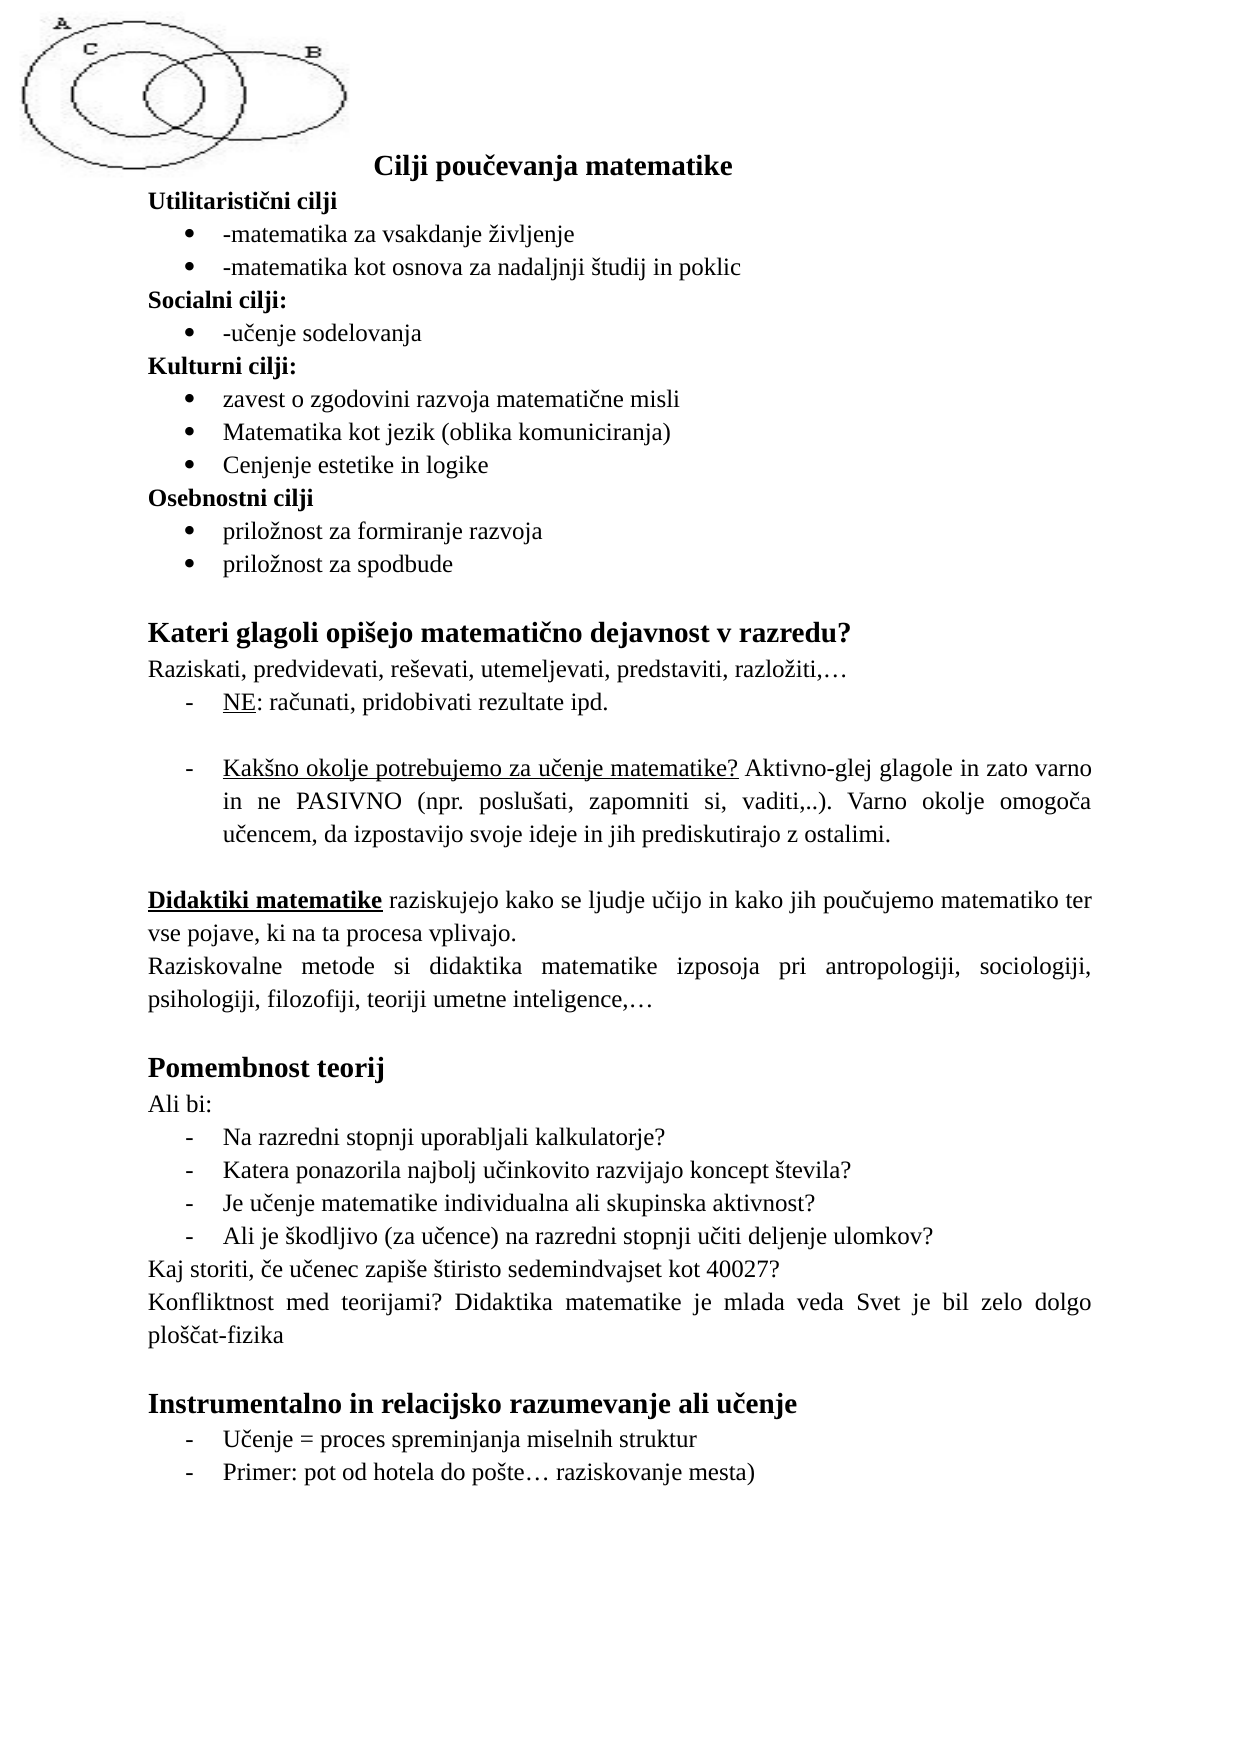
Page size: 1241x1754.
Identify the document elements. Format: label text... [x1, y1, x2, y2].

text Raziskovalne metode si didaktika matematike izposoja pri antropologiji, sociologiji, psihologiji, filozofiji, teoriji umetne inteligence,… [148, 951, 1093, 1013]
list Cenjenje estetike in logike [185, 450, 1093, 479]
list zavest o zgodovini razvoja matematične misli [185, 384, 1093, 413]
list Na razredni stopnji uporabljali kalkulatorje? [185, 1122, 1093, 1151]
picture [0, 0, 373, 184]
text Ali bi: [148, 1089, 1093, 1117]
list -matematika za vsakdanje življenje [185, 219, 1093, 248]
list priložnost za formiranje razvoja [185, 516, 1093, 545]
list Ali je škodljivo (za učence) na razredni stopnji učiti deljenje ulomkov? [185, 1221, 1093, 1249]
list NE: računati, pridobivati rezultate ipd. [185, 687, 1093, 716]
list Učenje = proces spreminjanja miselnih struktur [185, 1424, 1093, 1453]
list Matematika kot jezik (oblika komuniciranja) [185, 417, 1093, 446]
text Didaktiki matematike raziskujejo kako se ljudje učijo in kako jih poučujemo matematiko ter vse pojave, ki na ta procesa vplivajo. [148, 885, 1093, 947]
text Raziskati, predvidevati, reševati, utemeljevati, predstaviti, razložiti,… [148, 654, 1093, 683]
text Instrumentalno in relacijsko razumevanje ali učenje [148, 1386, 1093, 1419]
list Katera ponazorila najbolj učinkovito razvijajo koncept števila? [185, 1155, 1093, 1183]
text Kulturni cilji: [148, 351, 1093, 380]
text Cilji poučevanja matematike [373, 148, 1093, 181]
list -matematika kot osnova za nadaljnji študij in poklic [185, 252, 1093, 281]
list Primer: pot od hotela do pošte… raziskovanje mesta) [185, 1457, 1093, 1486]
list -učenje sodelovanja [185, 318, 1093, 347]
text Pomembnost teorij [148, 1050, 1093, 1084]
list Je učenje matematike individualna ali skupinska aktivnost? [185, 1188, 1093, 1217]
text Socialni cilji: [148, 285, 1093, 314]
text Kateri glagoli opišejo matematično dejavnost v razredu? [148, 615, 1093, 649]
list Kakšno okolje potrebujemo za učenje matematike? Aktivno-glej glagole in zato varno in ne PASIVNO (npr. poslušati, zapomniti si, vaditi,..). Varno okolje omogoča učencem, da izpostavijo svoje ideje in jih prediskutirajo z ostalimi. [185, 753, 1093, 848]
text Utilitaristični cilji [148, 186, 1093, 215]
text Osebnostni cilji [148, 483, 1093, 512]
text Kaj storiti, če učenec zapiše štiristo sedemindvajset kot 40027? [148, 1254, 1093, 1283]
list priložnost za spodbude [185, 549, 1093, 578]
text Konfliktnost med teorijami? Didaktika matematike je mlada veda Svet je bil zelo dolgo ploščat-fizika [148, 1287, 1093, 1349]
